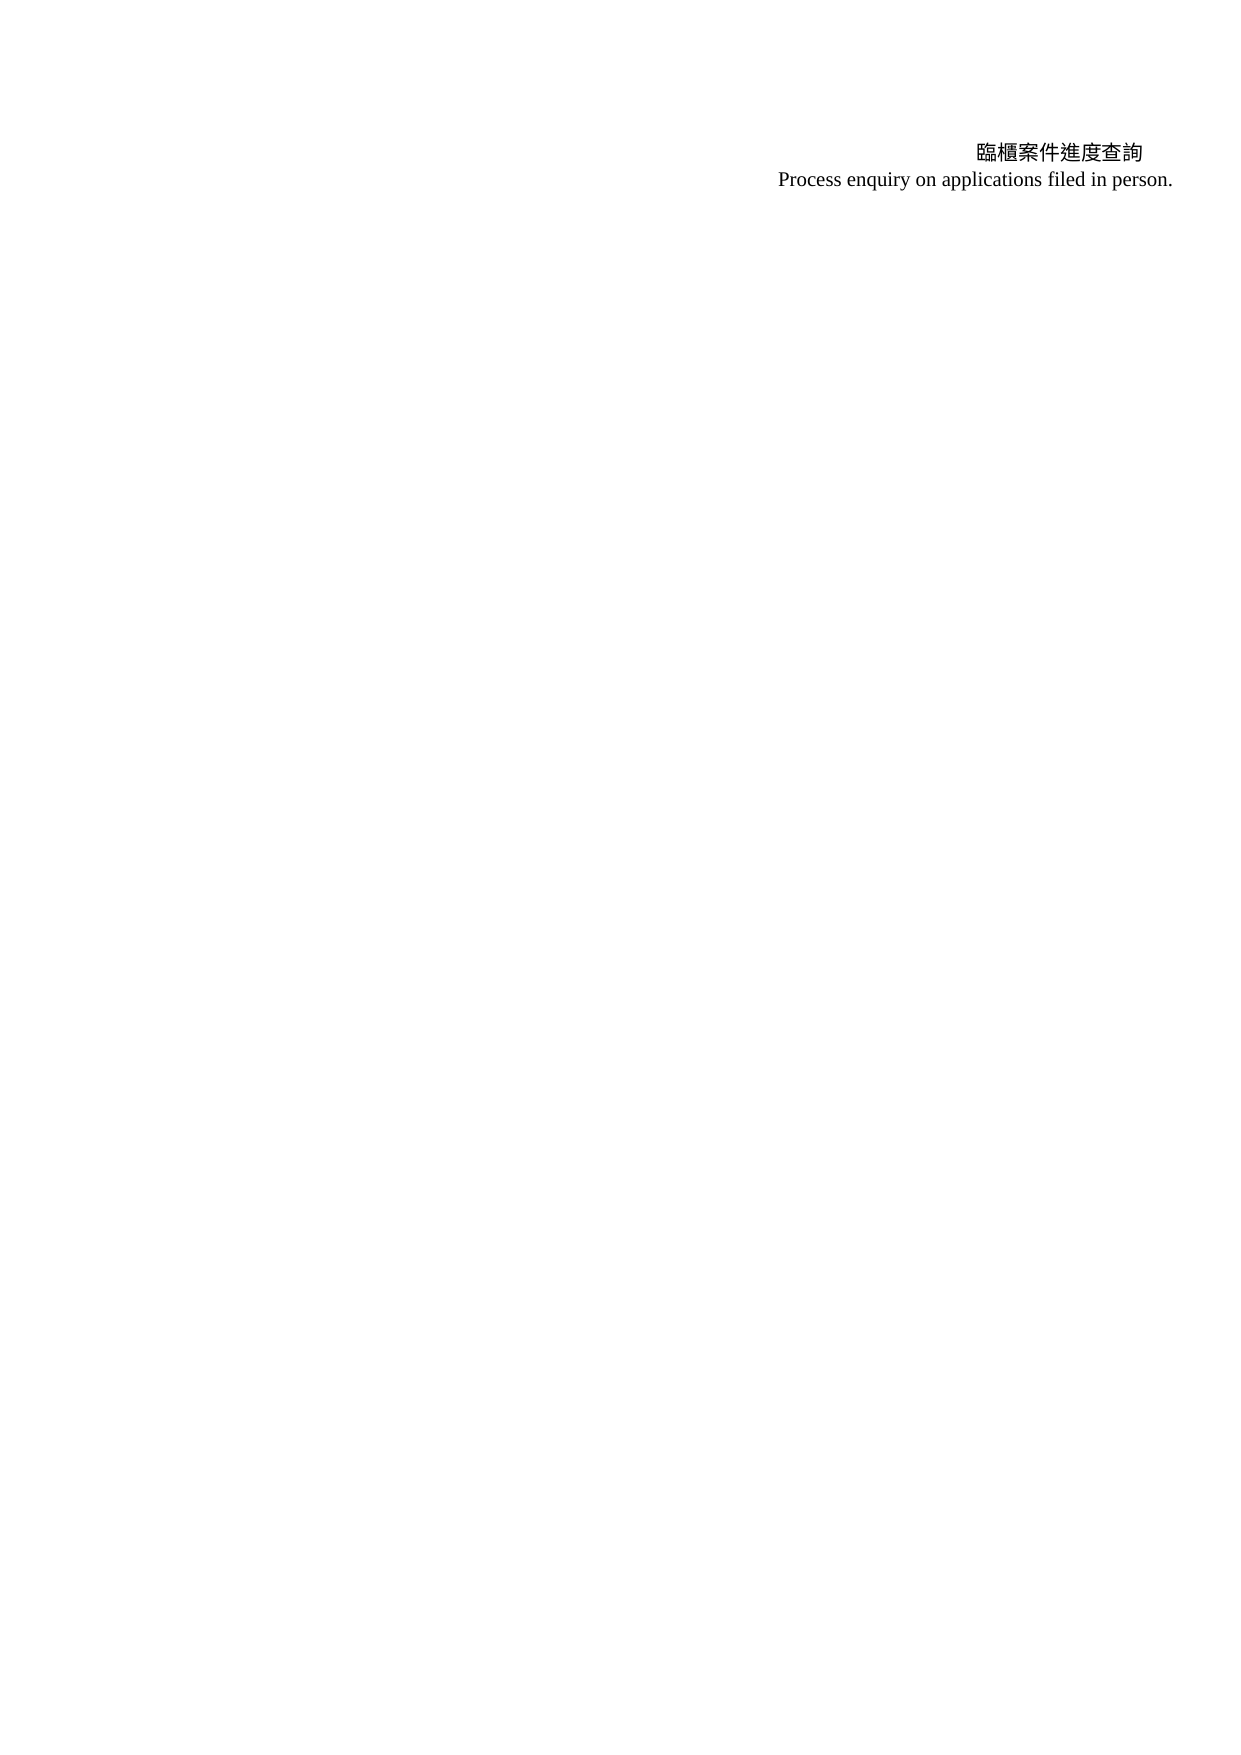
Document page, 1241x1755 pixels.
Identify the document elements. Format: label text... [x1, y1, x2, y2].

text 臨櫃案件進度查詢 [778, 136, 1143, 167]
text Process enquiry on applications filed in person. [778, 167, 1185, 191]
